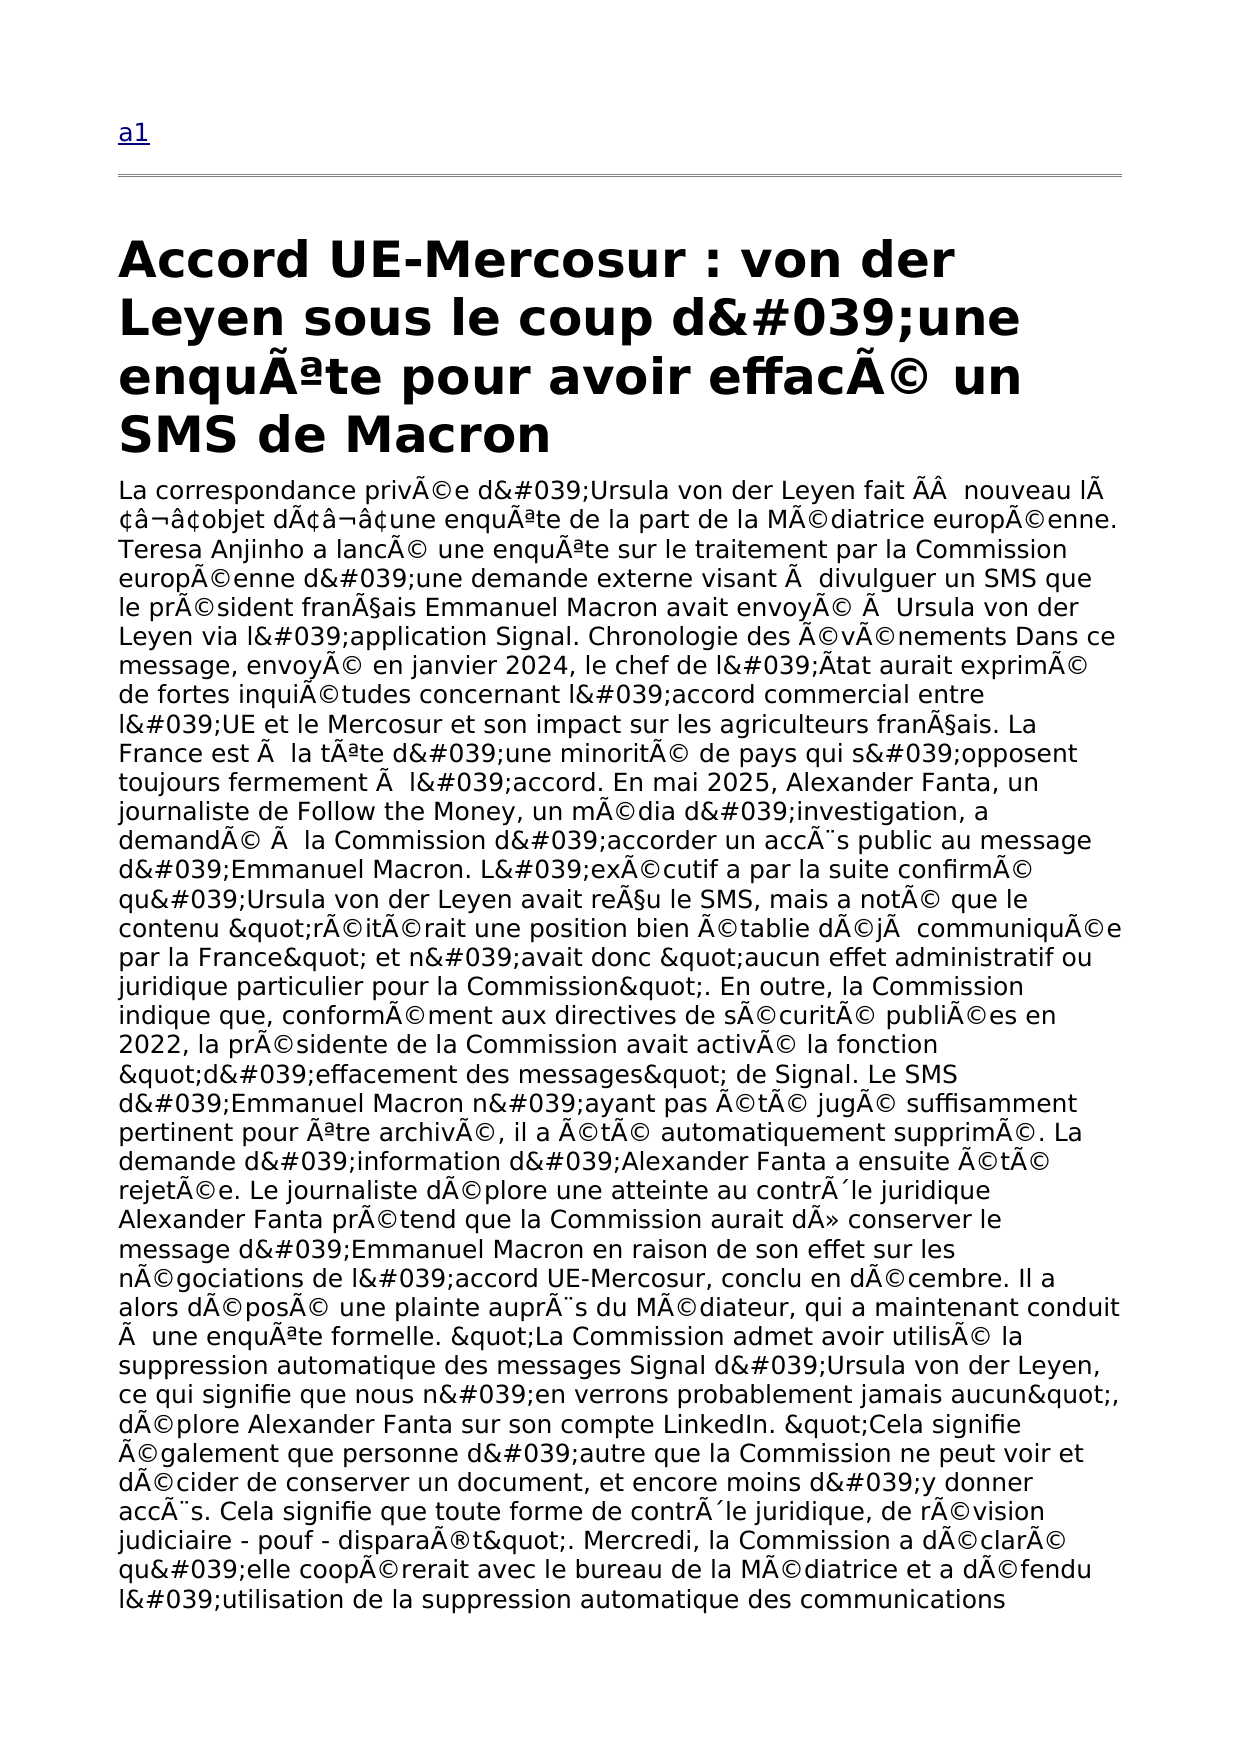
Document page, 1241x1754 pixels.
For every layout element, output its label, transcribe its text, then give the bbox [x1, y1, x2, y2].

text La correspondance privÃ©e d&#039;Ursula von der Leyen fait ÃÂ nouveau lÃ¢â¬â¢objet dÃ¢â¬â¢une enquÃªte de la part de la MÃ©diatrice europÃ©enne. Teresa Anjinho a lancÃ© une enquÃªte sur le traitement par la Commission europÃ©enne d&#039;une demande externe visant Ã divulguer un SMS que le prÃ©sident franÃ§ais Emmanuel Macron avait envoyÃ© Ã Ursula von der Leyen via l&#039;application Signal. Chronologie des Ã©vÃ©nements Dans ce message, envoyÃ© en janvier 2024, le chef de l&#039;Ãtat aurait exprimÃ© de fortes inquiÃ©tudes concernant l&#039;accord commercial entre l&#039;UE et le Mercosur et son impact sur les agriculteurs franÃ§ais. La France est Ã la tÃªte d&#039;une minoritÃ© de pays qui s&#039;opposent toujours fermement Ã l&#039;accord. En mai 2025, Alexander Fanta, un journaliste de Follow the Money, un mÃ©dia d&#039;investigation, a demandÃ© Ã la Commission d&#039;accorder un accÃ¨s public au message d&#039;Emmanuel Macron. L&#039;exÃ©cutif a par la suite confirmÃ© qu&#039;Ursula von der Leyen avait reÃ§u le SMS, mais a notÃ© que le contenu &quot;rÃ©itÃ©rait une position bien Ã©tablie dÃ©jÃ communiquÃ©e par la France&quot; et n&#039;avait donc &quot;aucun effet administratif ou juridique particulier pour la Commission&quot;. En outre, la Commission indique que, conformÃ©ment aux directives de sÃ©curitÃ© publiÃ©es en 2022, la prÃ©sidente de la Commission avait activÃ© la fonction &quot;d&#039;effacement des messages&quot; de Signal. Le SMS d&#039;Emmanuel Macron n&#039;ayant pas Ã©tÃ© jugÃ© suffisamment pertinent pour Ãªtre archivÃ©, il a Ã©tÃ© automatiquement supprimÃ©. La demande d&#039;information d&#039;Alexander Fanta a ensuite Ã©tÃ© rejetÃ©e. Le journaliste dÃ©plore une atteinte au contrÃ´le juridique Alexander Fanta prÃ©tend que la Commission aurait dÃ» conserver le message d&#039;Emmanuel Macron en raison de son effet sur les nÃ©gociations de l&#039;accord UE-Mercosur, conclu en dÃ©cembre. Il a alors dÃ©posÃ© une plainte auprÃ¨s du MÃ©diateur, qui a maintenant conduit Ã une enquÃªte formelle. &quot;La Commission admet avoir utilisÃ© la suppression automatique des messages Signal d&#039;Ursula von der Leyen, ce qui signifie que nous n&#039;en verrons probablement jamais aucun&quot;, dÃ©plore Alexander Fanta sur son compte LinkedIn. &quot;Cela signifie Ã©galement que personne d&#039;autre que la Commission ne peut voir et dÃ©cider de conserver un document, et encore moins d&#039;y donner accÃ¨s. Cela signifie que toute forme de contrÃ´le juridique, de rÃ©vision judiciaire - pouf - disparaÃ®t&quot;. Mercredi, la Commission a dÃ©clarÃ© qu&#039;elle coopÃ©rerait avec le bureau de la MÃ©diatrice et a dÃ©fendu l&#039;utilisation de la suppression automatique des communications [118, 477, 1122, 1614]
text a1 [118, 118, 1122, 147]
subtitle Accord UE-Mercosur : von der Leyen sous le coup d&#039;une enquÃªte pour avoir effacÃ© un SMS de Macron [118, 231, 1122, 464]
